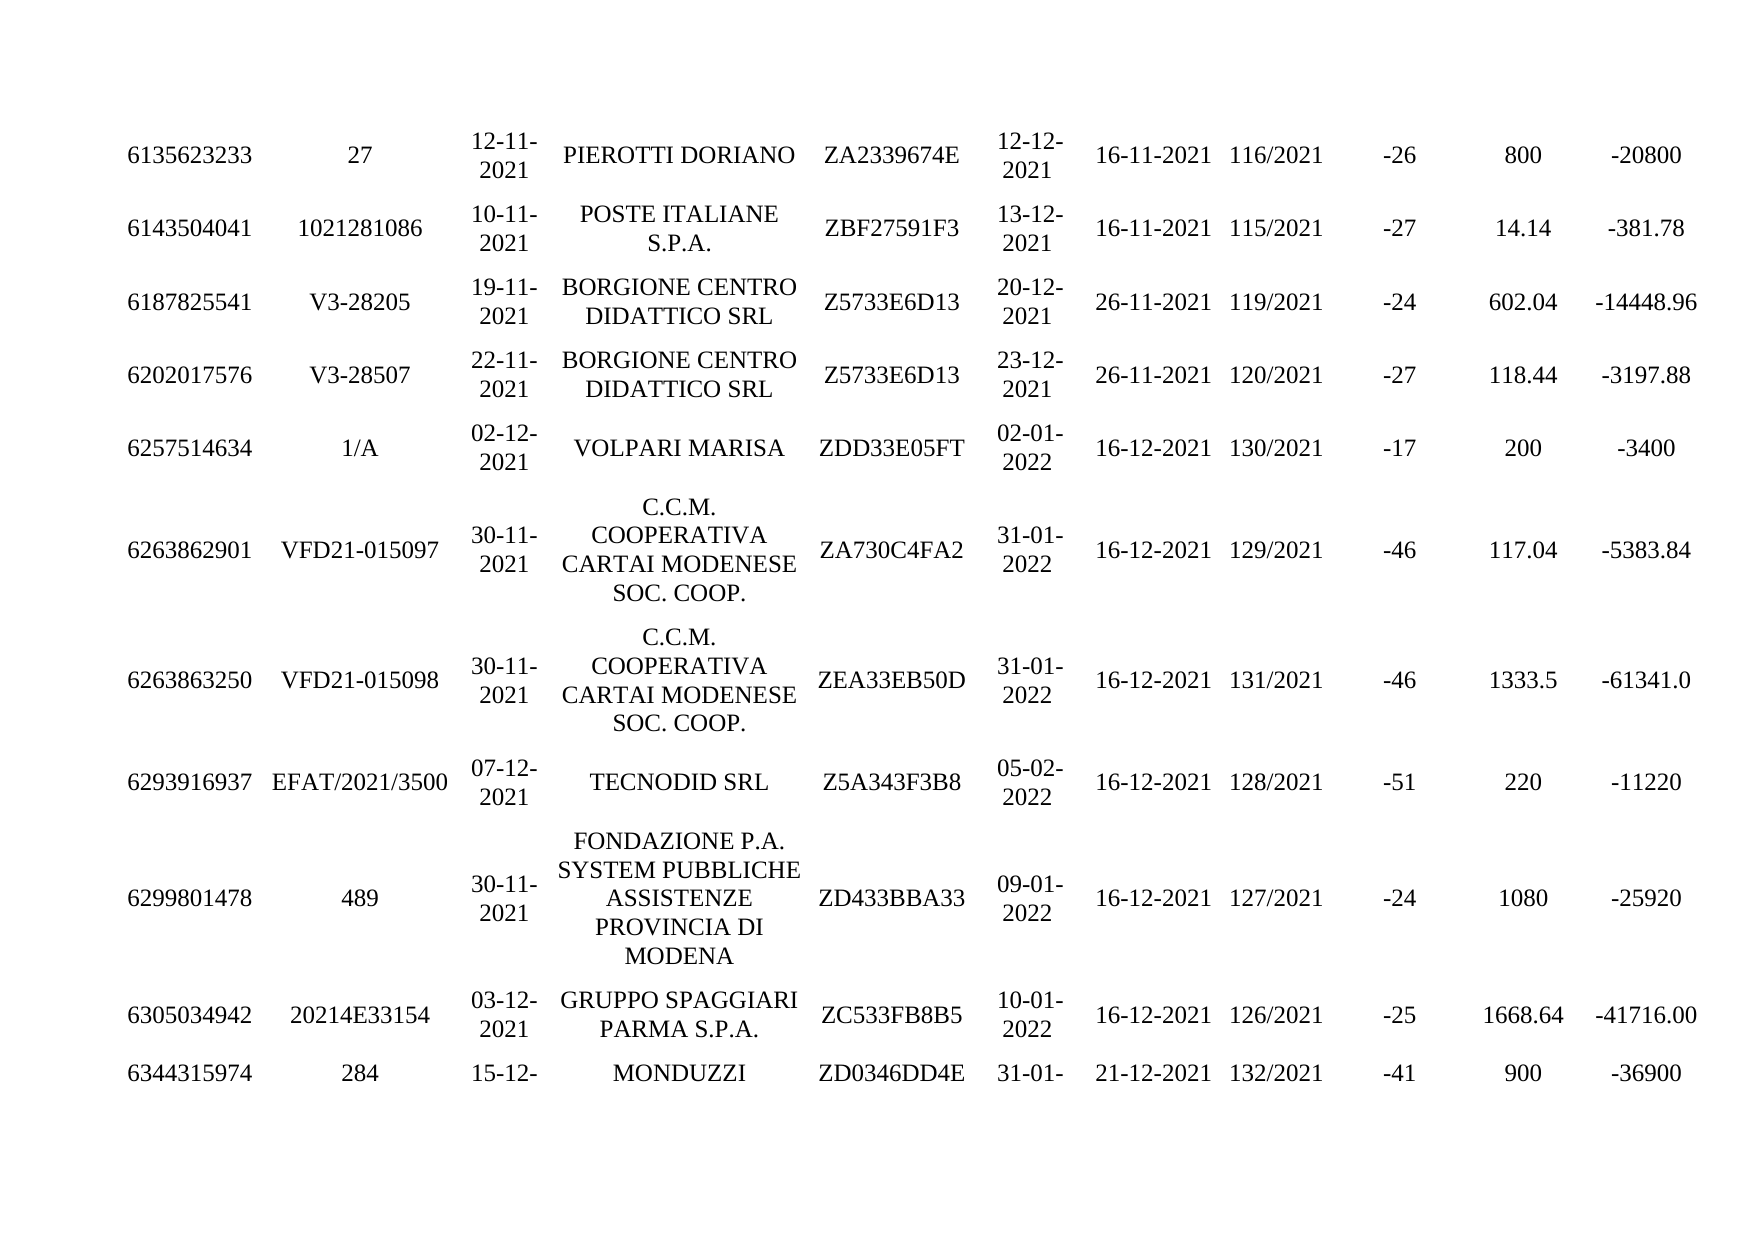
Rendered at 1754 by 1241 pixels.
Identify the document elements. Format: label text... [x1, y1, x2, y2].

table_cell 05-02-2022 [974, 745, 1086, 818]
table_cell 16-12-2021 [1086, 614, 1221, 745]
table_cell C.C.M. COOPERATIVA CARTAI MODENESE SOC. COOP. [549, 614, 809, 745]
table_cell 126/2021 [1221, 978, 1331, 1051]
table_cell 220 [1468, 745, 1579, 818]
table_cell 119/2021 [1221, 264, 1331, 337]
table_cell -381.78 [1579, 191, 1713, 264]
table_cell -25 [1331, 978, 1467, 1051]
table_cell -17 [1331, 411, 1467, 484]
table_cell -20800 [1579, 118, 1713, 191]
table_cell POSTE ITALIANE S.P.A. [549, 191, 809, 264]
table_cell [1714, 745, 1754, 818]
table_cell 6263863250 [118, 614, 261, 745]
table_cell 128/2021 [1221, 745, 1331, 818]
table_cell VOLPARI MARISA [549, 411, 809, 484]
table_cell 489 [261, 818, 459, 977]
table_cell -36900 [1579, 1051, 1713, 1095]
table_cell PIEROTTI DORIANO [549, 118, 809, 191]
table_cell -26 [1331, 118, 1467, 191]
table_cell 02-01-2022 [974, 411, 1086, 484]
table_cell 27 [261, 118, 459, 191]
table_cell BORGIONE CENTRO DIDATTICO SRL [549, 338, 809, 411]
table_cell 14.14 [1468, 191, 1579, 264]
table_cell 26-11-2021 [1086, 264, 1221, 337]
table_cell -14448.96 [1579, 264, 1713, 337]
table_cell 1333.5 [1468, 614, 1579, 745]
table_cell [1714, 614, 1754, 745]
table_cell ZBF27591F3 [809, 191, 974, 264]
table_cell 19-11-2021 [459, 264, 549, 337]
table_cell 31-01-2022 [974, 614, 1086, 745]
table_cell VFD21-015097 [261, 484, 459, 614]
table_cell 23-12-2021 [974, 338, 1086, 411]
table_cell ZEA33EB50D [809, 614, 974, 745]
table_cell 16-12-2021 [1086, 818, 1221, 977]
table_cell -5383.84 [1579, 484, 1713, 614]
table_cell -27 [1331, 338, 1467, 411]
table_cell 120/2021 [1221, 338, 1331, 411]
table_cell 6257514634 [118, 411, 261, 484]
table_cell 1021281086 [261, 191, 459, 264]
table_cell 12-11-2021 [459, 118, 549, 191]
table_cell 284 [261, 1051, 459, 1095]
table_cell -46 [1331, 484, 1467, 614]
table_cell 31-01- [974, 1051, 1086, 1095]
table_cell 16-12-2021 [1086, 745, 1221, 818]
table_cell -24 [1331, 264, 1467, 337]
table_cell 130/2021 [1221, 411, 1331, 484]
table_cell ZA730C4FA2 [809, 484, 974, 614]
table_cell 16-12-2021 [1086, 484, 1221, 614]
table_cell 13-12-2021 [974, 191, 1086, 264]
table_cell 6305034942 [118, 978, 261, 1051]
table_cell 129/2021 [1221, 484, 1331, 614]
table_cell 02-12-2021 [459, 411, 549, 484]
table_cell 21-12-2021 [1086, 1051, 1221, 1095]
table_cell GRUPPO SPAGGIARI PARMA S.P.A. [549, 978, 809, 1051]
table_cell ZD433BBA33 [809, 818, 974, 977]
table_cell 1/A [261, 411, 459, 484]
table_cell -25920 [1579, 818, 1713, 977]
table_cell -24 [1331, 818, 1467, 977]
table_cell Z5733E6D13 [809, 264, 974, 337]
table_cell -46 [1331, 614, 1467, 745]
table_cell [1714, 1051, 1754, 1095]
table_cell 16-11-2021 [1086, 191, 1221, 264]
table_cell VFD21-015098 [261, 614, 459, 745]
table_cell 07-12-2021 [459, 745, 549, 818]
table_cell -3400 [1579, 411, 1713, 484]
table_cell 6187825541 [118, 264, 261, 337]
table_cell -51 [1331, 745, 1467, 818]
table_cell 15-12- [459, 1051, 549, 1095]
table_cell -41716.00 [1579, 978, 1713, 1051]
table_cell 16-12-2021 [1086, 411, 1221, 484]
table_cell 200 [1468, 411, 1579, 484]
table_cell -11220 [1579, 745, 1713, 818]
table_cell -27 [1331, 191, 1467, 264]
table_cell MONDUZZI [549, 1051, 809, 1095]
table_cell 31-01-2022 [974, 484, 1086, 614]
table_cell 6143504041 [118, 191, 261, 264]
table_cell 22-11-2021 [459, 338, 549, 411]
table_cell -3197.88 [1579, 338, 1713, 411]
table_cell [1714, 818, 1754, 977]
table_cell 132/2021 [1221, 1051, 1331, 1095]
table_cell 6263862901 [118, 484, 261, 614]
table_cell 118.44 [1468, 338, 1579, 411]
table_cell 6202017576 [118, 338, 261, 411]
table_cell -41 [1331, 1051, 1467, 1095]
table_cell 6293916937 [118, 745, 261, 818]
table_cell 1668.64 [1468, 978, 1579, 1051]
table_cell 6344315974 [118, 1051, 261, 1095]
table_cell EFAT/2021/3500 [261, 745, 459, 818]
table_cell 800 [1468, 118, 1579, 191]
table_cell 127/2021 [1221, 818, 1331, 977]
table_cell [1714, 978, 1754, 1051]
table_cell ZC533FB8B5 [809, 978, 974, 1051]
table_cell 117.04 [1468, 484, 1579, 614]
table_cell 12-12-2021 [974, 118, 1086, 191]
table_cell [1714, 264, 1754, 337]
table_cell 03-12-2021 [459, 978, 549, 1051]
table_cell 30-11-2021 [459, 484, 549, 614]
table_cell 131/2021 [1221, 614, 1331, 745]
table_cell Z5A343F3B8 [809, 745, 974, 818]
table_cell [1714, 118, 1754, 191]
table_cell -61341.0 [1579, 614, 1713, 745]
table_cell 20-12-2021 [974, 264, 1086, 337]
table_cell [1714, 411, 1754, 484]
table_cell 30-11-2021 [459, 818, 549, 977]
table_cell 09-01-2022 [974, 818, 1086, 977]
table_cell 16-12-2021 [1086, 978, 1221, 1051]
table_cell V3-28507 [261, 338, 459, 411]
table_cell BORGIONE CENTRO DIDATTICO SRL [549, 264, 809, 337]
table_cell 26-11-2021 [1086, 338, 1221, 411]
table_cell [1714, 484, 1754, 614]
table_cell 6135623233 [118, 118, 261, 191]
table_cell Z5733E6D13 [809, 338, 974, 411]
table_cell 10-11-2021 [459, 191, 549, 264]
table_cell 6299801478 [118, 818, 261, 977]
table_cell V3-28205 [261, 264, 459, 337]
table_cell 115/2021 [1221, 191, 1331, 264]
table_cell [1714, 191, 1754, 264]
table_cell ZA2339674E [809, 118, 974, 191]
table_cell 602.04 [1468, 264, 1579, 337]
table_cell 30-11-2021 [459, 614, 549, 745]
table_cell 20214E33154 [261, 978, 459, 1051]
table_cell 10-01-2022 [974, 978, 1086, 1051]
table_cell 900 [1468, 1051, 1579, 1095]
table_cell 16-11-2021 [1086, 118, 1221, 191]
table_cell [1714, 338, 1754, 411]
table_cell 116/2021 [1221, 118, 1331, 191]
table_cell ZD0346DD4E [809, 1051, 974, 1095]
table_cell C.C.M. COOPERATIVA CARTAI MODENESE SOC. COOP. [549, 484, 809, 614]
table_cell ZDD33E05FT [809, 411, 974, 484]
table_cell 1080 [1468, 818, 1579, 977]
table_cell TECNODID SRL [549, 745, 809, 818]
table_cell FONDAZIONE P.A. SYSTEM PUBBLICHE ASSISTENZE PROVINCIA DI MODENA [549, 818, 809, 977]
